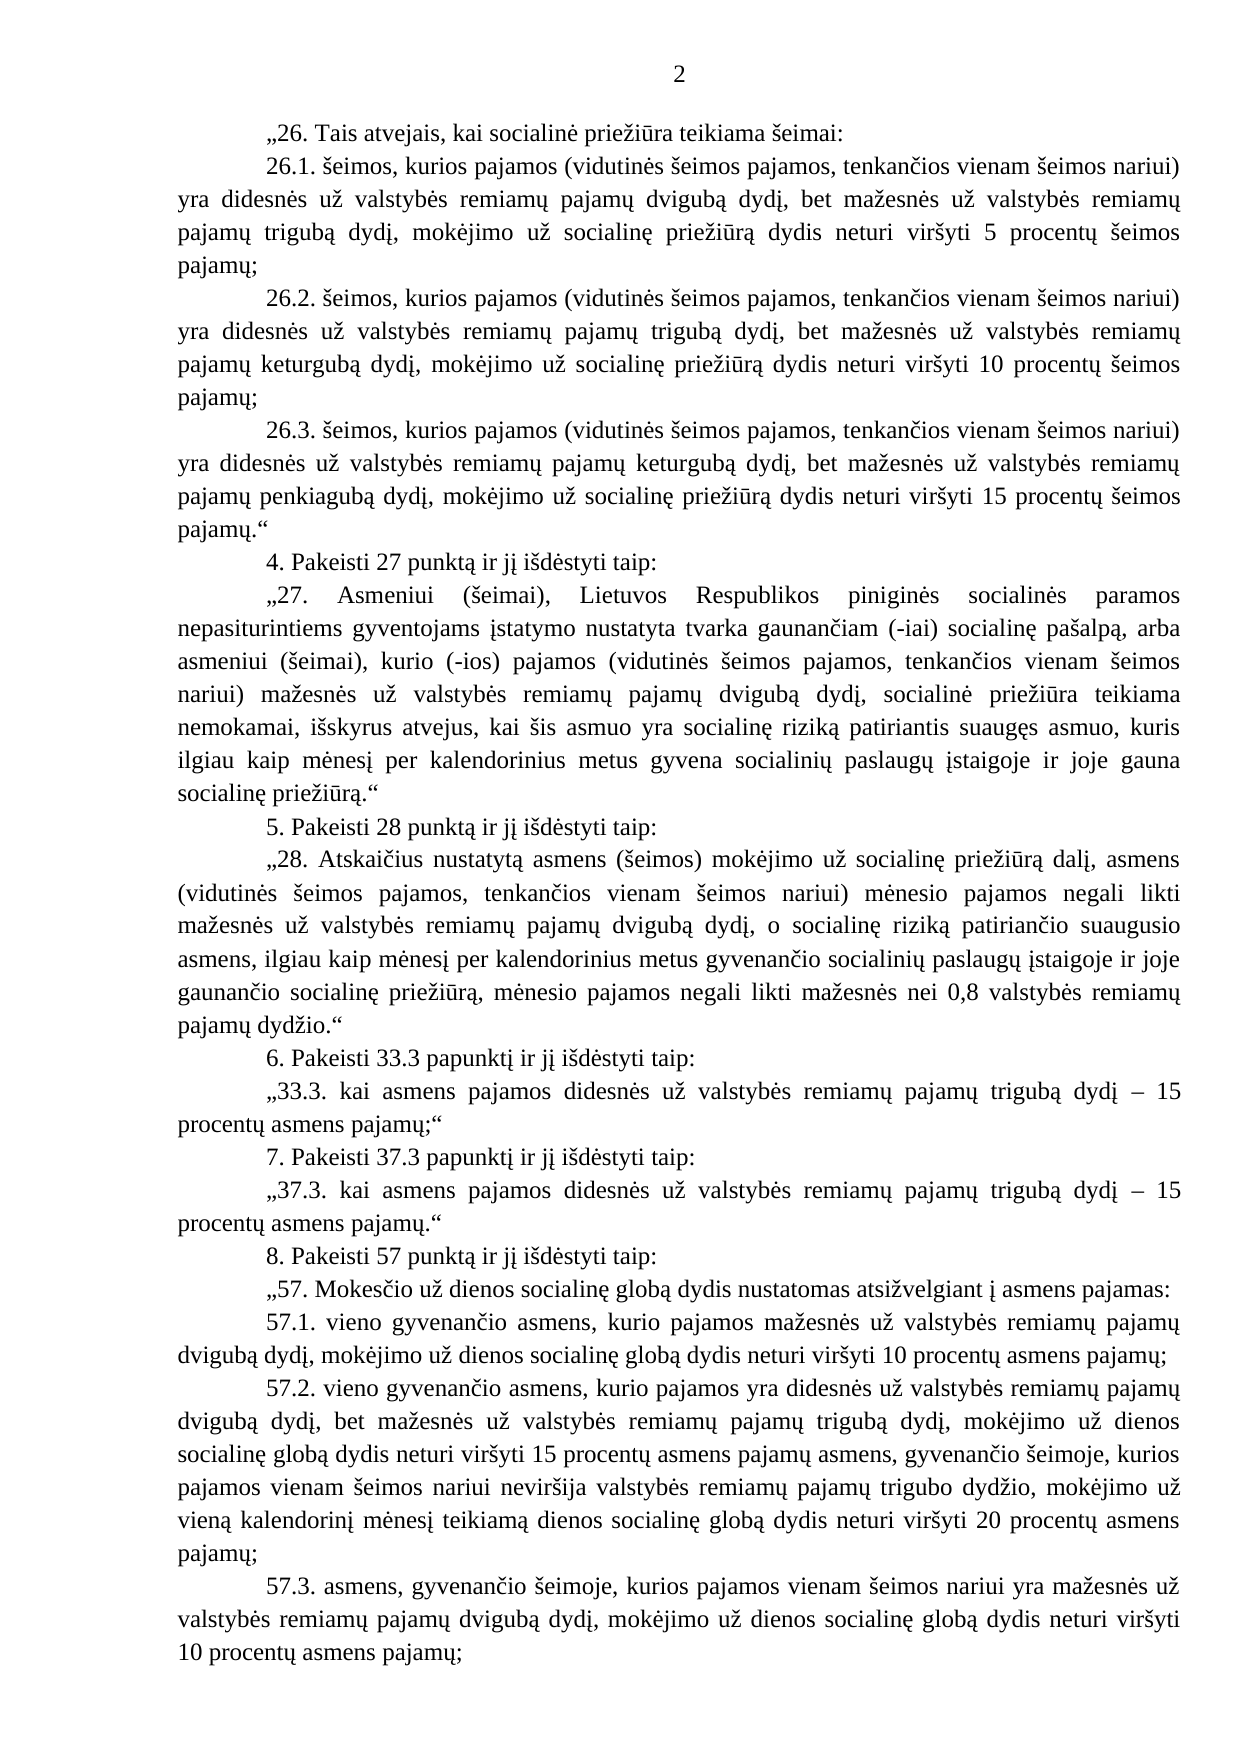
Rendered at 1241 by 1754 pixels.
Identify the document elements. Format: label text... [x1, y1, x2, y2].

text 7. Pakeisti 37.3 papunktį ir jį išdėstyti taip: [177, 1142, 1181, 1171]
text „26. Tais atvejais, kai socialinė priežiūra teikiama šeimai: [177, 118, 1181, 147]
text 4. Pakeisti 27 punktą ir jį išdėstyti taip: [177, 547, 1181, 576]
text 57.2. vieno gyvenančio asmens, kurio pajamos yra didesnės už valstybės remiamų pajamų dvigubą dydį, bet mažesnės už valstybės remiamų pajamų trigubą dydį, mokėjimo už dienos socialinę globą dydis neturi viršyti 15 procentų asmens pajamų asmens, gyvenančio šeimoje, kurios pajamos vienam šeimos nariui neviršija valstybės remiamų pajamų trigubo dydžio, mokėjimo už vieną kalendorinį mėnesį teikiamą dienos socialinę globą dydis neturi viršyti 20 procentų asmens pajamų; [177, 1373, 1181, 1567]
text „37.3. kai asmens pajamos didesnės už valstybės remiamų pajamų trigubą dydį – 15 procentų asmens pajamų.“ [177, 1175, 1181, 1237]
text 5. Pakeisti 28 punktą ir jį išdėstyti taip: [177, 812, 1181, 840]
text 57.1. vieno gyvenančio asmens, kurio pajamos mažesnės už valstybės remiamų pajamų dvigubą dydį, mokėjimo už dienos socialinę globą dydis neturi viršyti 10 procentų asmens pajamų; [177, 1307, 1181, 1369]
text „28. Atskaičius nustatytą asmens (šeimos) mokėjimo už socialinę priežiūrą dalį, asmens (vidutinės šeimos pajamos, tenkančios vienam šeimos nariui) mėnesio pajamos negali likti mažesnės už valstybės remiamų pajamų dvigubą dydį, o socialinę riziką patiriančio suaugusio asmens, ilgiau kaip mėnesį per kalendorinius metus gyvenančio socialinių paslaugų įstaigoje ir joje gaunančio socialinę priežiūrą, mėnesio pajamos negali likti mažesnės nei 0,8 valstybės remiamų pajamų dydžio.“ [177, 844, 1181, 1038]
text 26.2. šeimos, kurios pajamos (vidutinės šeimos pajamos, tenkančios vienam šeimos nariui) yra didesnės už valstybės remiamų pajamų trigubą dydį, bet mažesnės už valstybės remiamų pajamų keturgubą dydį, mokėjimo už socialinę priežiūrą dydis neturi viršyti 10 procentų šeimos pajamų; [177, 283, 1181, 411]
text „57. Mokesčio už dienos socialinę globą dydis nustatomas atsižvelgiant į asmens pajamas: [177, 1274, 1181, 1303]
text „27. Asmeniui (šeimai), Lietuvos Respublikos piniginės socialinės paramos nepasiturintiems gyventojams įstatymo nustatyta tvarka gaunančiam (-iai) socialinę pašalpą, arba asmeniui (šeimai), kurio (-ios) pajamos (vidutinės šeimos pajamos, tenkančios vienam šeimos nariui) mažesnės už valstybės remiamų pajamų dvigubą dydį, socialinė priežiūra teikiama nemokamai, išskyrus atvejus, kai šis asmuo yra socialinę riziką patiriantis suaugęs asmuo, kuris ilgiau kaip mėnesį per kalendorinius metus gyvena socialinių paslaugų įstaigoje ir joje gauna socialinę priežiūrą.“ [177, 580, 1181, 807]
text 26.3. šeimos, kurios pajamos (vidutinės šeimos pajamos, tenkančios vienam šeimos nariui) yra didesnės už valstybės remiamų pajamų keturgubą dydį, bet mažesnės už valstybės remiamų pajamų penkiagubą dydį, mokėjimo už socialinę priežiūrą dydis neturi viršyti 15 procentų šeimos pajamų.“ [177, 415, 1181, 543]
text 57.3. asmens, gyvenančio šeimoje, kurios pajamos vienam šeimos nariui yra mažesnės už valstybės remiamų pajamų dvigubą dydį, mokėjimo už dienos socialinę globą dydis neturi viršyti 10 procentų asmens pajamų; [177, 1571, 1181, 1666]
text 8. Pakeisti 57 punktą ir jį išdėstyti taip: [177, 1241, 1181, 1269]
text 26.1. šeimos, kurios pajamos (vidutinės šeimos pajamos, tenkančios vienam šeimos nariui) yra didesnės už valstybės remiamų pajamų dvigubą dydį, bet mažesnės už valstybės remiamų pajamų trigubą dydį, mokėjimo už socialinę priežiūrą dydis neturi viršyti 5 procentų šeimos pajamų; [177, 151, 1181, 279]
text 6. Pakeisti 33.3 papunktį ir jį išdėstyti taip: [177, 1043, 1181, 1071]
text „33.3. kai asmens pajamos didesnės už valstybės remiamų pajamų trigubą dydį – 15 procentų asmens pajamų;“ [177, 1076, 1181, 1137]
